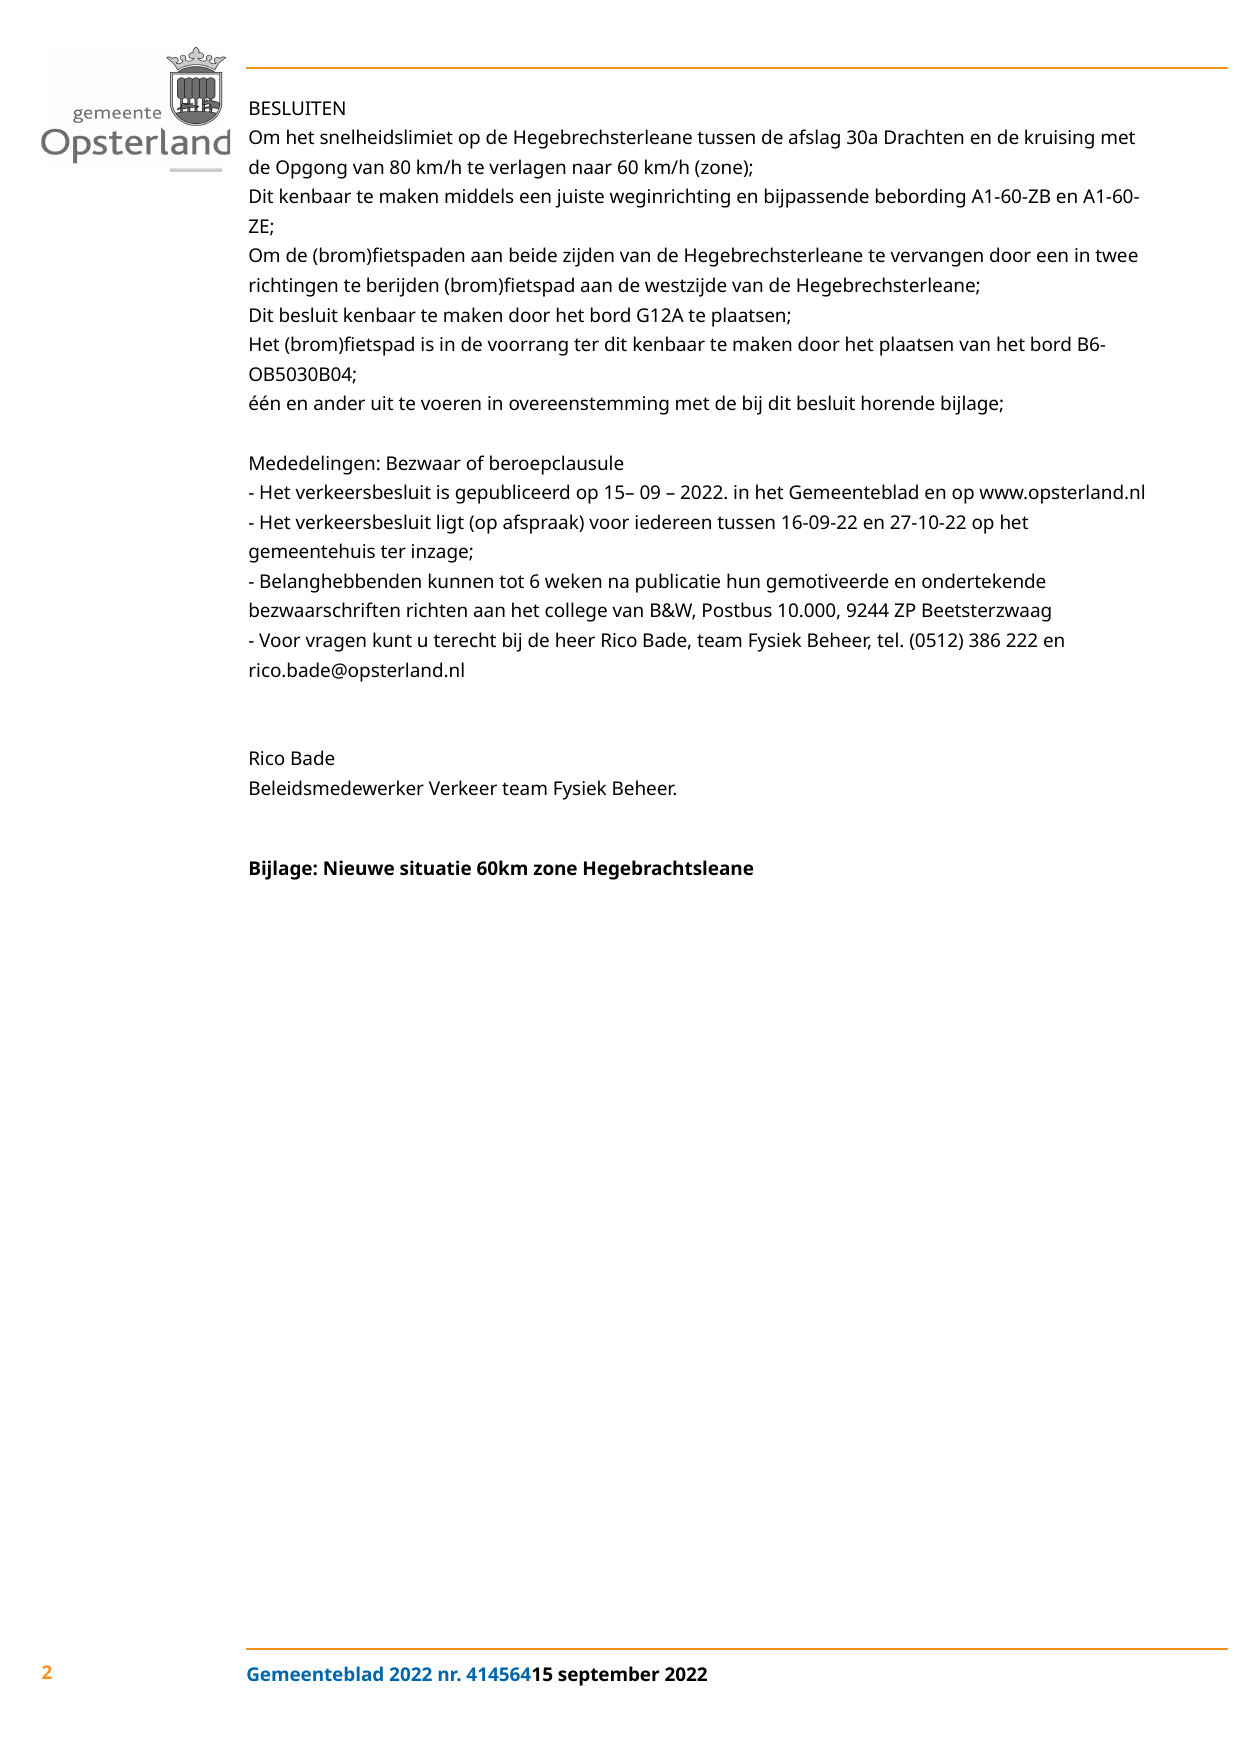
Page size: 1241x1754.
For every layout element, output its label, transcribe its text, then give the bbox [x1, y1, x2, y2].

text Mededelingen: Bezwaar of beroepclausule [248, 450, 1152, 476]
text BESLUITEN [248, 95, 1152, 121]
text één en ander uit te voeren in overeenstemming met de bij dit besluit horende bijlage; [248, 391, 1152, 416]
text Dit kenbaar te maken middels een juiste weginrichting en bijpassende bebording A1-60-ZB en A1-60-ZE; [248, 183, 1152, 239]
text - Het verkeersbesluit ligt (op afspraak) voor iedereen tussen 16-09-22 en 27-10-22 op het gemeentehuis ter inzage; [248, 509, 1152, 564]
text Om het snelheidslimiet op de Hegebrechsterleane tussen de afslag 30a Drachten en de kruising met de Opgong van 80 km/h te verlagen naar 60 km/h (zone); [248, 124, 1152, 180]
picture [41, 47, 231, 172]
text Om de (brom)fietspaden aan beide zijden van de Hegebrechsterleane te vervangen door een in twee richtingen te berijden (brom)fietspad aan de westzijde van de Hegebrechsterleane; [248, 243, 1152, 298]
text Rico Bade [248, 746, 1152, 771]
text Dit besluit kenbaar te maken door het bord G12A te plaatsen; [248, 302, 1152, 328]
text Het (brom)fietspad is in de voorrang ter dit kenbaar te maken door het plaatsen van het bord B6-OB5030B04; [248, 331, 1152, 387]
text - Voor vragen kunt u terecht bij de heer Rico Bade, team Fysiek Beheer, tel. (0512) 386 222 en rico.bade@opsterland.nl [248, 627, 1152, 683]
text Beleidsmedewerker Verkeer team Fysiek Beheer. [248, 775, 1152, 801]
text - Het verkeersbesluit is gepubliceerd op 15– 09 – 2022. in het Gemeenteblad en op www.opsterland.nl [248, 479, 1152, 505]
text - Belanghebbenden kunnen tot 6 weken na publicatie hun gemotiveerde en ondertekende bezwaarschriften richten aan het college van B&W, Postbus 10.000, 9244 ZP Beetsterzwaag [248, 568, 1152, 623]
text Bijlage: Nieuwe situatie 60km zone Hegebrachtsleane [248, 855, 1152, 881]
